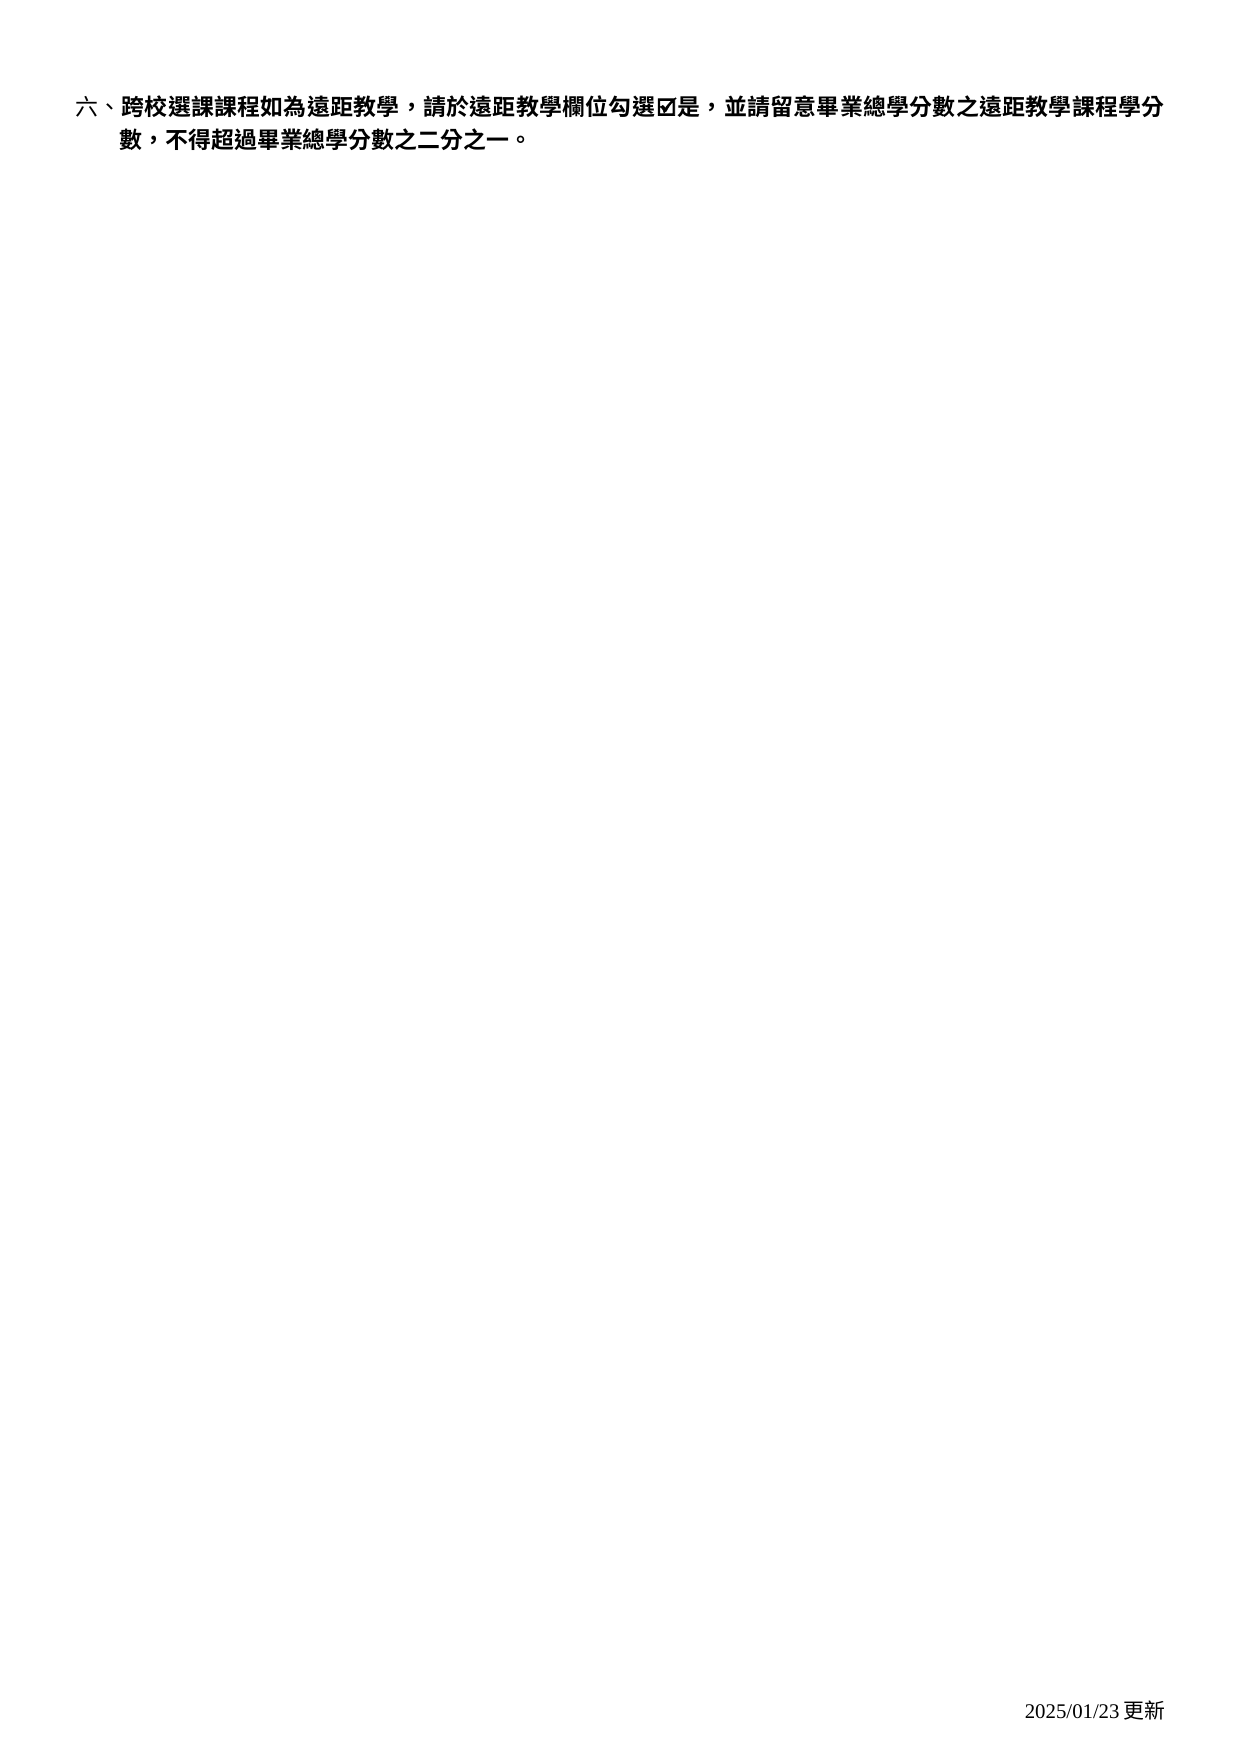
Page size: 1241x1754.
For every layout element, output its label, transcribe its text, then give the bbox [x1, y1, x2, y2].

text 六、跨校選課課程如為遠距教學，請於遠距教學欄位勾選是，並請留意畢業總學分數之遠距教學課程學分數，不得超過畢業總學分數之二分之一。 [75, 89, 1165, 155]
